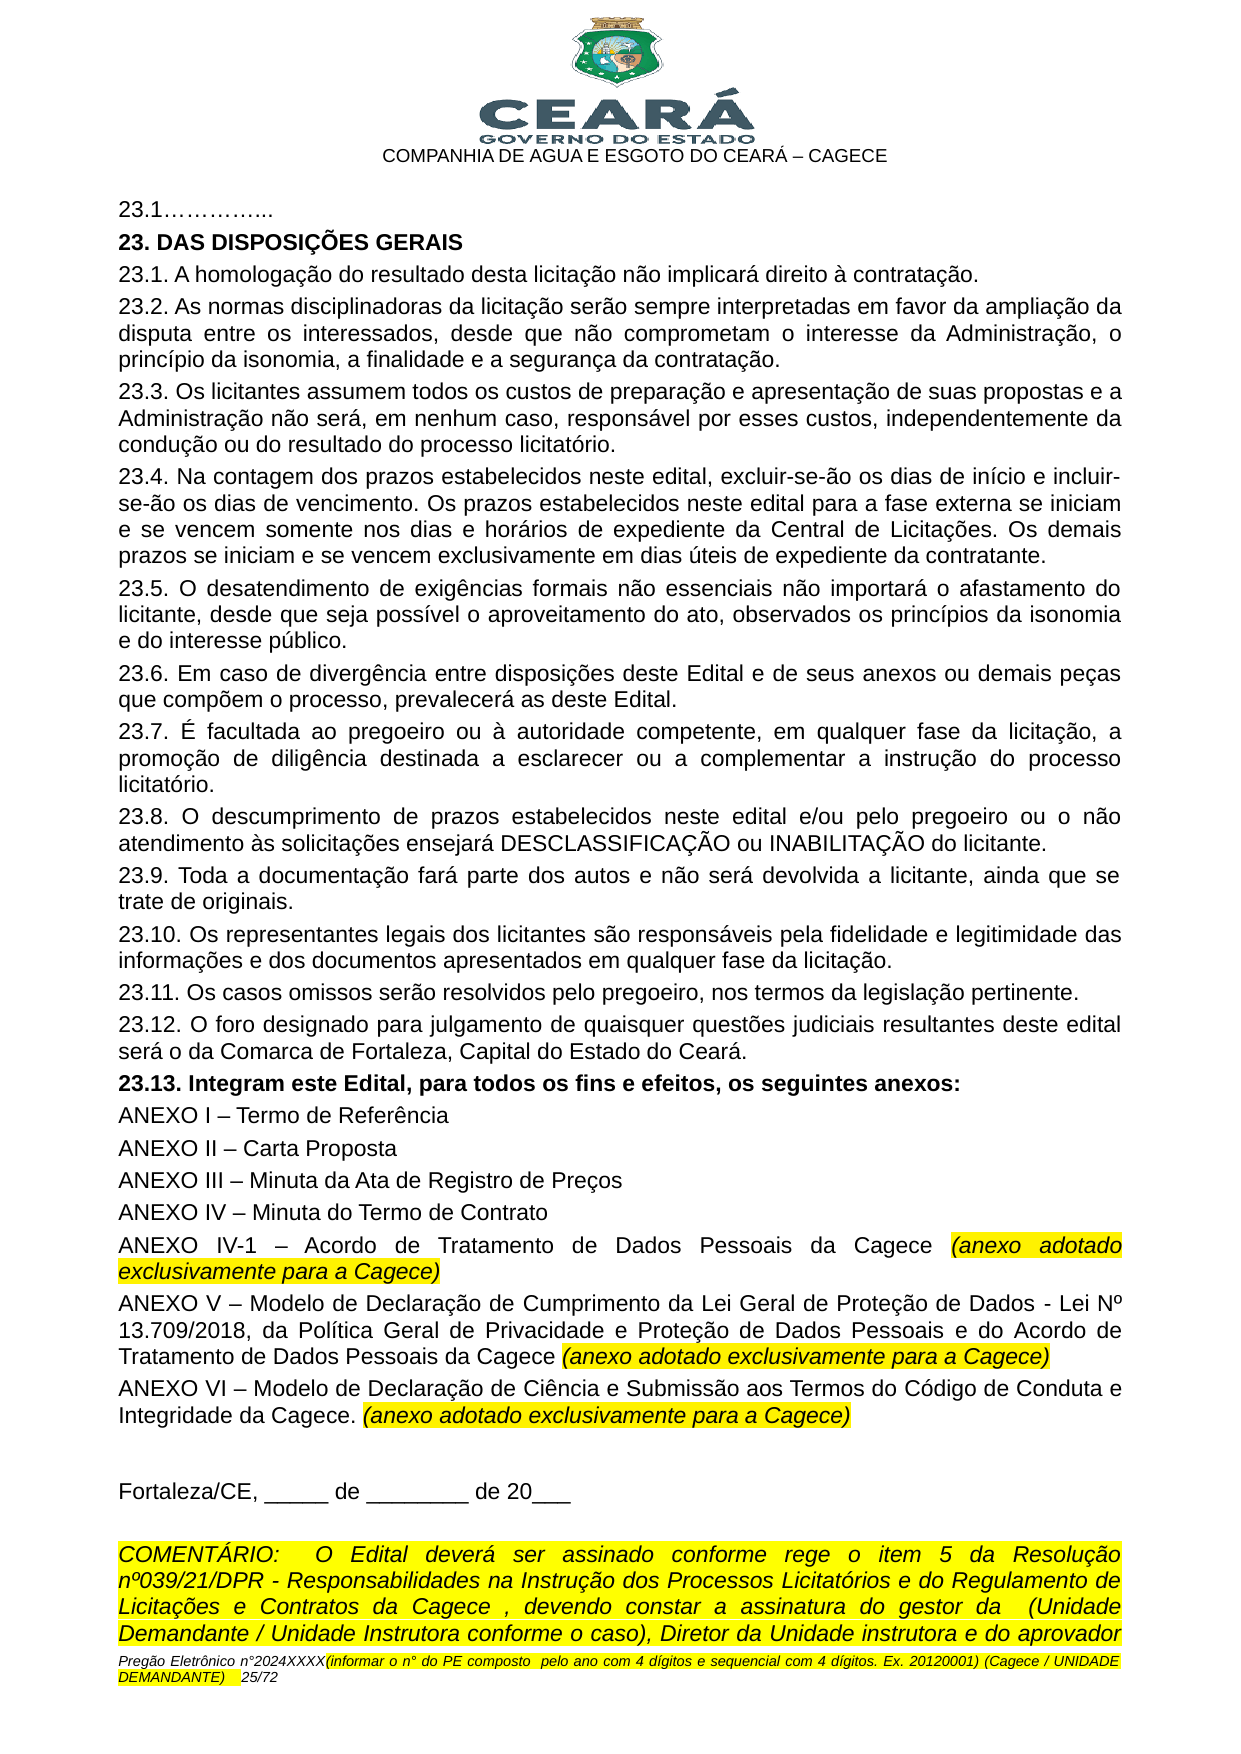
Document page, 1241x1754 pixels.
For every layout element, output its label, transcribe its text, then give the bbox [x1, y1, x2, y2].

text Fortaleza/CE, _____ de ________ de 20___ [118, 1478, 1122, 1504]
text 23.3. Os licitantes assumem todos os custos de preparação e apresentação de suas propostas e a Administração não será, em nenhum caso, responsável por esses custos, independentemente da condução ou do resultado do processo licitatório. [118, 378, 1122, 457]
text 23.12. O foro designado para julgamento de quaisquer questões judiciais resultantes deste edital será o da Comarca de Fortaleza, Capital do Estado do Ceará. [118, 1011, 1122, 1064]
text 23.13. Integram este Edital, para todos os fins e efeitos, os seguintes anexos: [118, 1070, 1122, 1096]
picture [453, 12, 782, 148]
text 23.5. O desatendimento de exigências formais não essenciais não importará o afastamento do licitante, desde que seja possível o aproveitamento do ato, observados os princípios da isonomia e do interesse público. [118, 574, 1122, 654]
text ANEXO VI – Modelo de Declaração de Ciência e Submissão aos Termos do Código de Conduta e Integridade da Cagece. (anexo adotado exclusivamente para a Cagece) [118, 1375, 1122, 1428]
text ANEXO IV-1 – Acordo de Tratamento de Dados Pessoais da Cagece (anexo adotado exclusivamente para a Cagece) [118, 1232, 1122, 1284]
text ANEXO II – Carta Proposta [118, 1135, 1122, 1161]
text ANEXO IV – Minuta do Termo de Contrato [118, 1199, 1122, 1226]
text 23.11. Os casos omissos serão resolvidos pelo pregoeiro, nos termos da legislação pertinente. [118, 979, 1122, 1006]
text 23.1…………... [118, 196, 1122, 223]
text 23. DAS DISPOSIÇÕES GERAIS [118, 229, 1122, 255]
text 23.4. Na contagem dos prazos estabelecidos neste edital, excluir-se-ão os dias de início e incluir-se-ão os dias de vencimento. Os prazos estabelecidos neste edital para a fase externa se iniciam e se vencem somente nos dias e horários de expediente da Central de Licitações. Os demais prazos se iniciam e se vencem exclusivamente em dias úteis de expediente da contratante. [118, 463, 1122, 569]
text 23.8. O descumprimento de prazos estabelecidos neste edital e/ou pelo pregoeiro ou o não atendimento às solicitações ensejará DESCLASSIFICAÇÃO ou INABILITAÇÃO do licitante. [118, 803, 1122, 856]
text ANEXO I – Termo de Referência [118, 1102, 1122, 1129]
text 23.2. As normas disciplinadoras da licitação serão sempre interpretadas em favor da ampliação da disputa entre os interessados, desde que não comprometam o interesse da Administração, o princípio da isonomia, a finalidade e a segurança da contratação. [118, 293, 1122, 372]
text COMENTÁRIO: O Edital deverá ser assinado conforme rege o item 5 da Resolução nº039/21/DPR - Responsabilidades na Instrução dos Processos Licitatórios e do Regulamento de Licitações e Contratos da Cagece , devendo constar a assinatura do gestor da (Unidade Demandante / Unidade Instrutora conforme o caso), Diretor da Unidade instrutora e do aprovador [118, 1541, 1122, 1646]
text ANEXO III – Minuta da Ata de Registro de Preços [118, 1167, 1122, 1193]
text 23.7. É facultada ao pregoeiro ou à autoridade competente, em qualquer fase da licitação, a promoção de diligência destinada a esclarecer ou a complementar a instrução do processo licitatório. [118, 718, 1122, 797]
text 23.10. Os representantes legais dos licitantes são responsáveis pela fidelidade e legitimidade das informações e dos documentos apresentados em qualquer fase da licitação. [118, 921, 1122, 973]
text 23.9. Toda a documentação fará parte dos autos e não será devolvida a licitante, ainda que se trate de originais. [118, 862, 1122, 914]
text 23.6. Em caso de divergência entre disposições deste Edital e de seus anexos ou demais peças que compõem o processo, prevalecerá as deste Edital. [118, 659, 1122, 712]
text ANEXO V – Modelo de Declaração de Cumprimento da Lei Geral de Proteção de Dados - Lei Nº 13.709/2018, da Política Geral de Privacidade e Proteção de Dados Pessoais e do Acordo de Tratamento de Dados Pessoais da Cagece (anexo adotado exclusivamente para a Cagece) [118, 1290, 1122, 1369]
text 23.1. A homologação do resultado desta licitação não implicará direito à contratação. [118, 261, 1122, 287]
